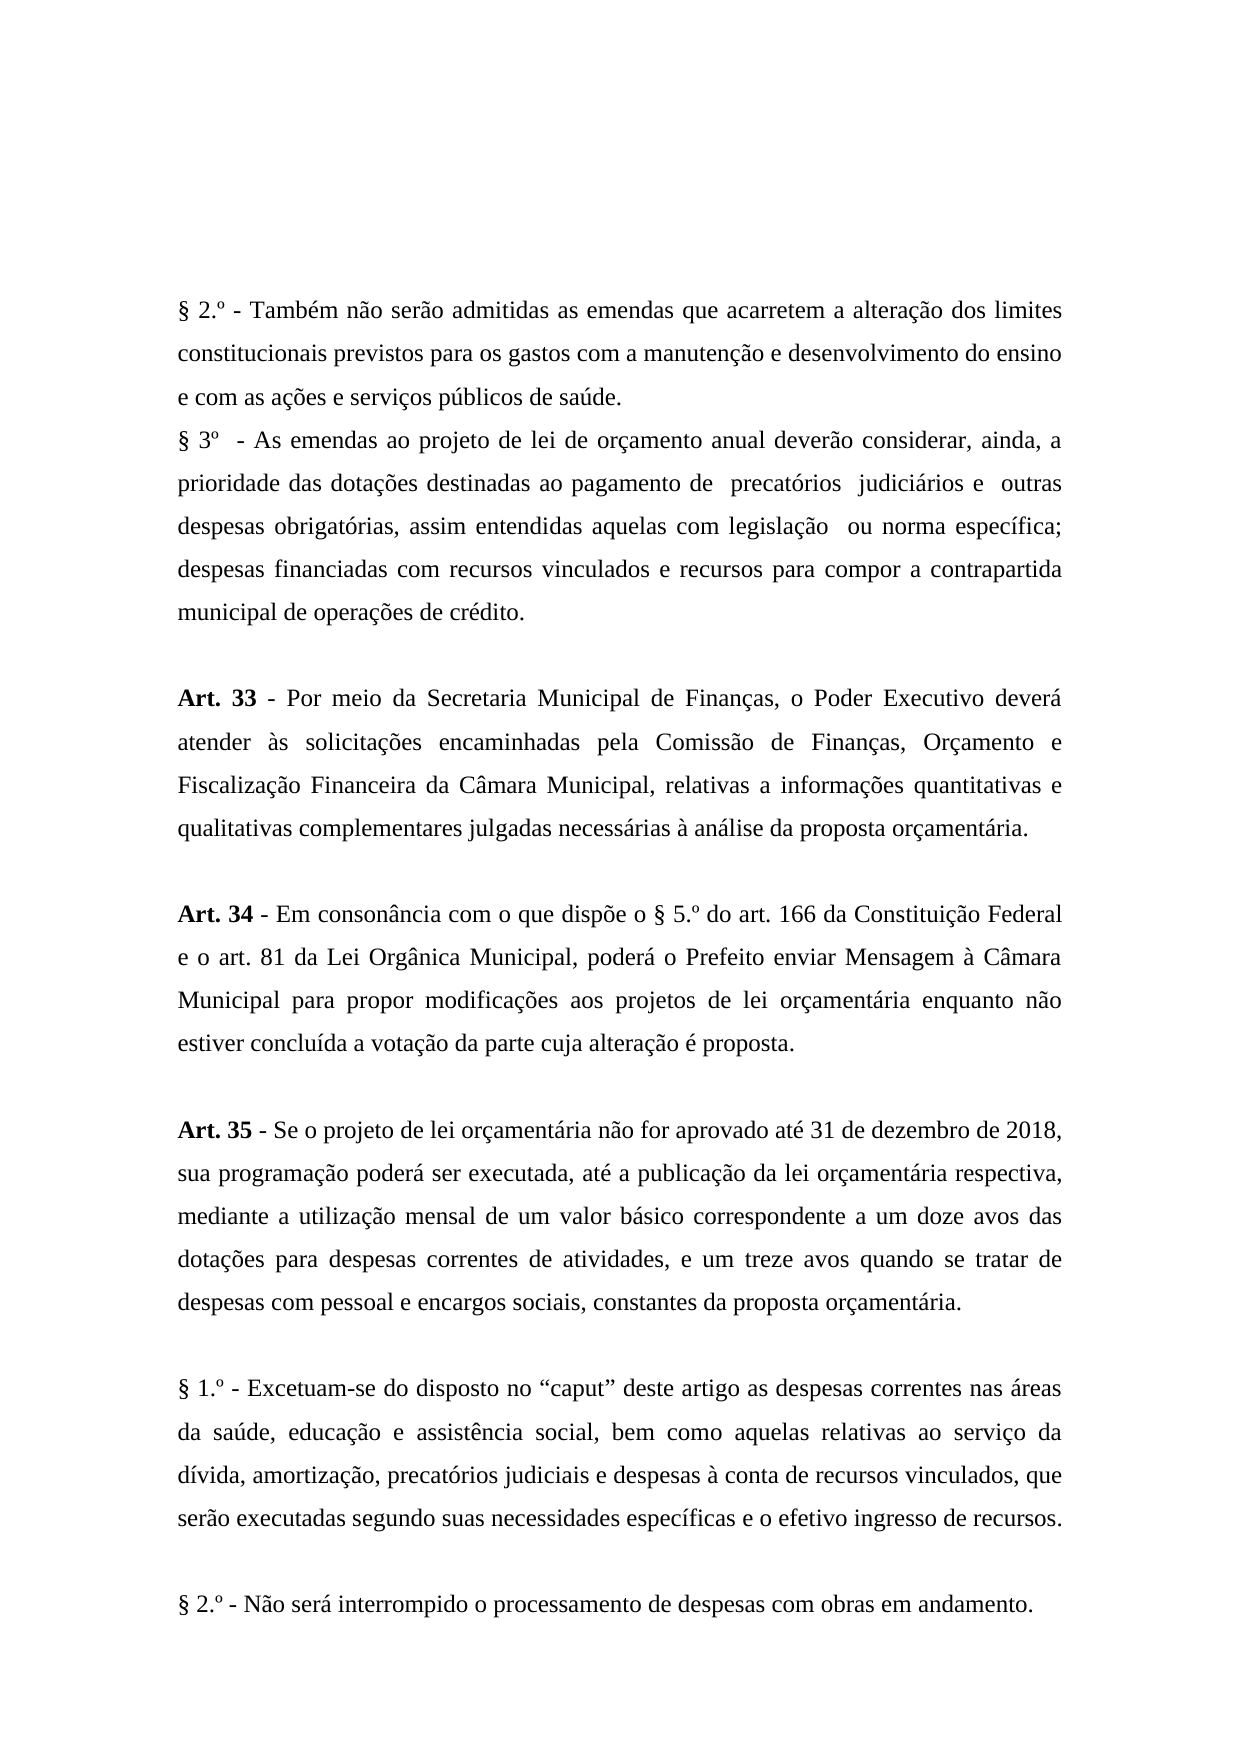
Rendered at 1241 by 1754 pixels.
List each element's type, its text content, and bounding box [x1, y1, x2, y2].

text § 2.º - Também não serão admitidas as emendas que acarretem a alteração dos limites constitucionais previstos para os gastos com a manutenção e desenvolvimento do ensino e com as ações e serviços públicos de saúde. [177, 295, 1063, 410]
text Art. 34 - Em consonância com o que dispõe o § 5.º do art. 166 da Constituição Federal e o art. 81 da Lei Orgânica Municipal, poderá o Prefeito enviar Mensagem à Câmara Municipal para propor modificações aos projetos de lei orçamentária enquanto não estiver concluída a votação da parte cuja alteração é proposta. [177, 899, 1063, 1057]
text § 1.º - Excetuam-se do disposto no “caput” deste artigo as despesas correntes nas áreas da saúde, educação e assistência social, bem como aquelas relativas ao serviço da dívida, amortização, precatórios judiciais e despesas à conta de recursos vinculados, que serão executadas segundo suas necessidades específicas e o efetivo ingresso de recursos. [177, 1373, 1063, 1532]
text Art. 33 - Por meio da Secretaria Municipal de Finanças, o Poder Executivo deverá atender às solicitações encaminhadas pela Comissão de Finanças, Orçamento e Fiscalização Financeira da Câmara Municipal, relativas a informações quantitativas e qualitativas complementares julgadas necessárias à análise da proposta orçamentária. [177, 683, 1063, 842]
text § 3º - As emendas ao projeto de lei de orçamento anual deverão considerar, ainda, a prioridade das dotações destinadas ao pagamento de precatórios judiciários e outras despesas obrigatórias, assim entendidas aquelas com legislação ou norma específica; despesas financiadas com recursos vinculados e recursos para compor a contrapartida municipal de operações de crédito. [177, 425, 1063, 626]
text § 2.º - Não será interrompido o processamento de despesas com obras em andamento. [177, 1589, 1063, 1618]
text Art. 35 - Se o projeto de lei orçamentária não for aprovado até 31 de dezembro de 2018, sua programação poderá ser executada, até a publicação da lei orçamentária respectiva, mediante a utilização mensal de um valor básico correspondente a um doze avos das dotações para despesas correntes de atividades, e um treze avos quando se tratar de despesas com pessoal e encargos sociais, constantes da proposta orçamentária. [177, 1115, 1063, 1316]
